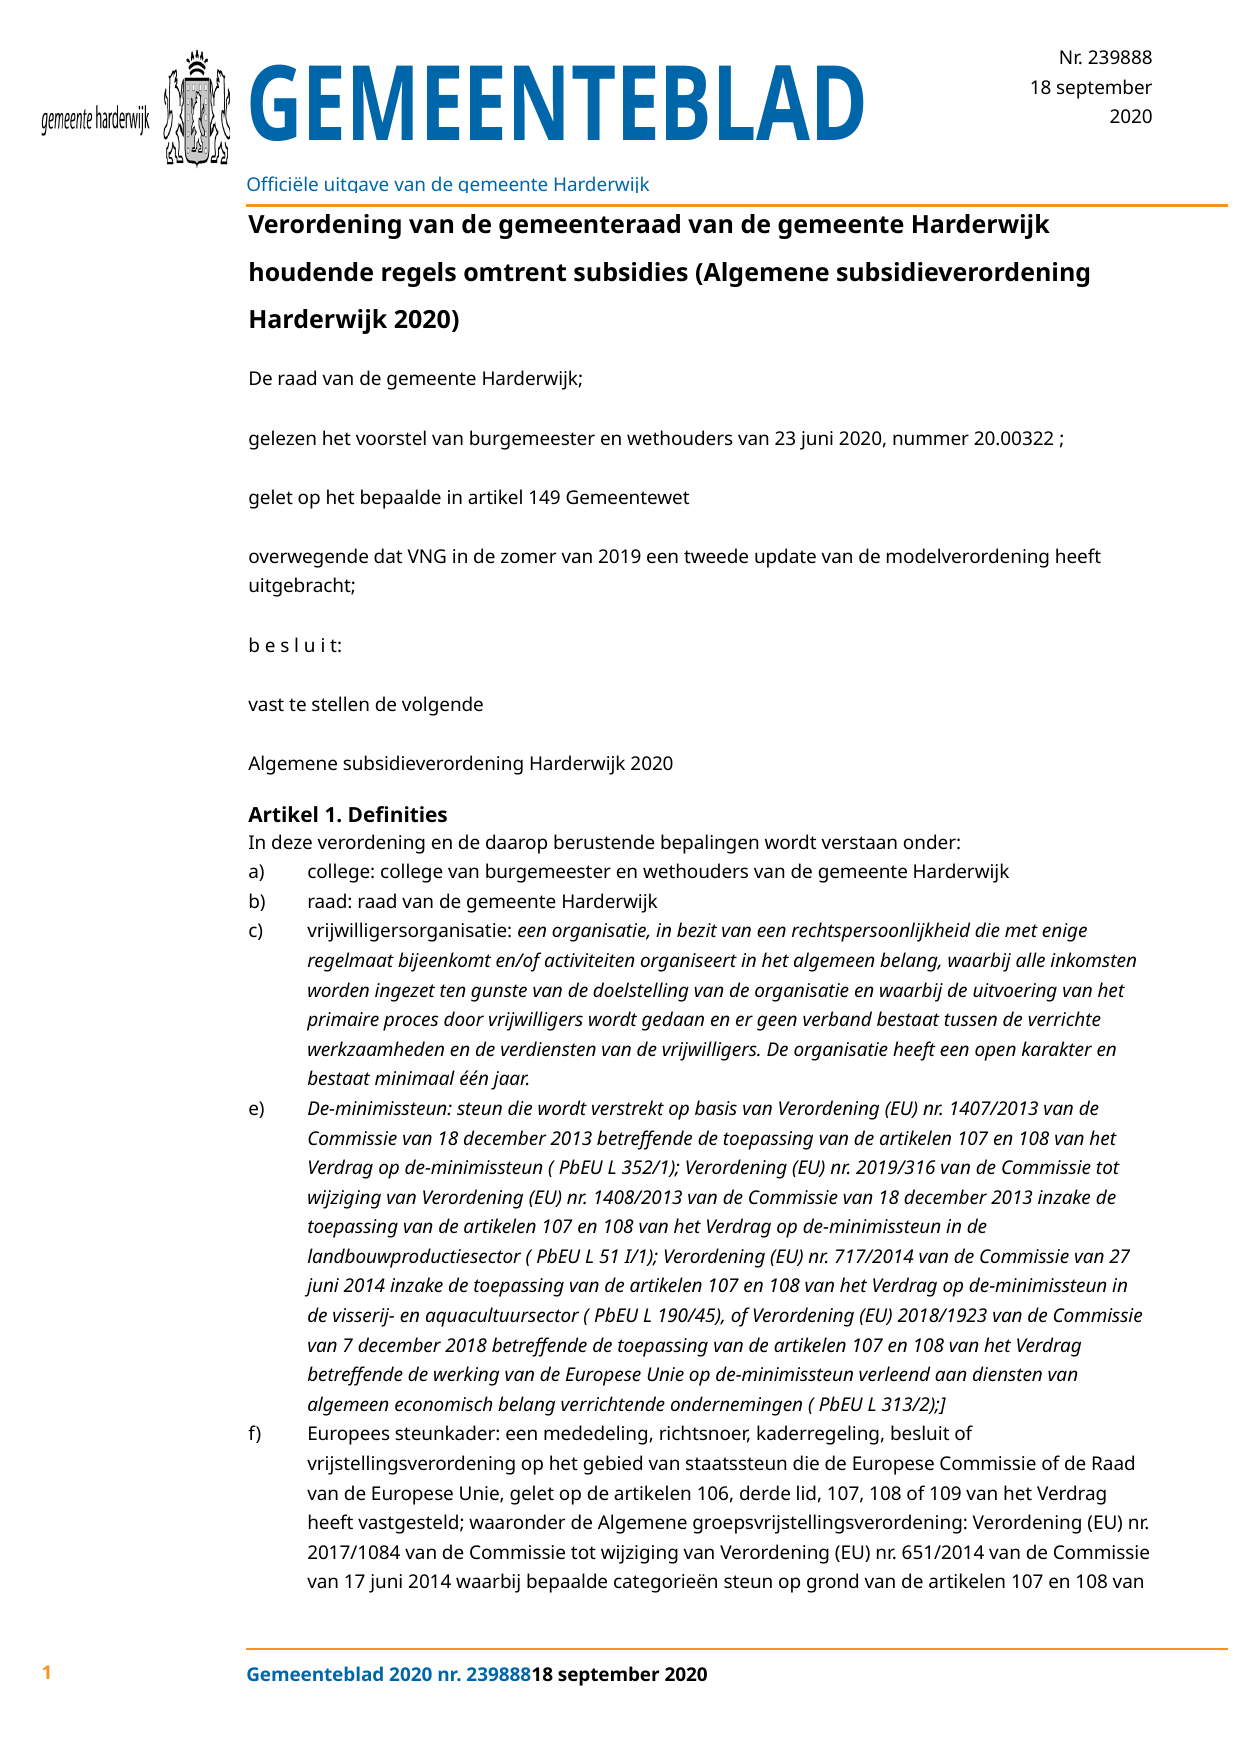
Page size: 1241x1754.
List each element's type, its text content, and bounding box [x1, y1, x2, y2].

text vast te stellen de volgende [248, 691, 1152, 717]
text Artikel 1. Definities [248, 801, 1152, 829]
text Algemene subsidieverordening Harderwijk 2020 [248, 750, 1152, 776]
text De raad van de gemeente Harderwijk; [248, 366, 1152, 391]
list vrijwilligersorganisatie: een organisatie, in bezit van een rechtspersoonlijkheid die met enige regelmaat bijeenkomt en/of activiteiten organiseert in het algemeen belang, waarbij alle inkomsten worden ingezet ten gunste van de doelstelling van de organisatie en waarbij de uitvoering van het primaire proces door vrijwilligers wordt gedaan en er geen verband bestaat tussen de verrichte werkzaamheden en de verdiensten van de vrijwilligers. De organisatie heeft een open karakter en bestaat minimaal één jaar. [248, 918, 1152, 1091]
text In deze verordening en de daarop berustende bepalingen wordt verstaan onder: [248, 829, 1152, 855]
text Verordening van de gemeenteraad van de gemeente Harderwijk houdende regels omtrent subsidies (Algemene subsidieverordening Harderwijk 2020) [248, 207, 1152, 336]
list De-minimissteun: steun die wordt verstrekt op basis van Verordening (EU) nr. 1407/2013 van de Commissie van 18 december 2013 betreffende de toepassing van de artikelen 107 en 108 van het Verdrag op de-minimissteun ( PbEU L 352/1); Verordening (EU) nr. 2019/316 van de Commissie tot wijziging van Verordening (EU) nr. 1408/2013 van de Commissie van 18 december 2013 inzake de toepassing van de artikelen 107 en 108 van het Verdrag op de-minimissteun in de landbouwproductiesector ( PbEU L 51 I/1); Verordening (EU) nr. 717/2014 van de Commissie van 27 juni 2014 inzake de toepassing van de artikelen 107 en 108 van het Verdrag op de-minimissteun in de visserij- en aquacultuursector ( PbEU L 190/45), of Verordening (EU) 2018/1923 van de Commissie van 7 december 2018 betreffende de toepassing van de artikelen 107 en 108 van het Verdrag betreffende de werking van de Europese Unie op de-minimissteun verleend aan diensten van algemeen economisch belang verrichtende ondernemingen ( PbEU L 313/2);] [248, 1095, 1152, 1417]
picture [41, 47, 231, 172]
text overwegende dat VNG in de zomer van 2019 een tweede update van de modelverordening heeft uitgebracht; [248, 543, 1152, 598]
text gelezen het voorstel van burgemeester en wethouders van 23 juni 2020, nummer 20.00322 ; [248, 425, 1152, 450]
list college: college van burgemeester en wethouders van de gemeente Harderwijk [248, 858, 1152, 884]
text b e s l u i t: [248, 632, 1152, 657]
text gelet op het bepaalde in artikel 149 Gemeentewet [248, 484, 1152, 509]
list Europees steunkader: een mededeling, richtsnoer, kaderregeling, besluit of vrijstellingsverordening op het gebied van staatssteun die de Europese Commissie of de Raad van de Europese Unie, gelet op de artikelen 106, derde lid, 107, 108 of 109 van het Verdrag heeft vastgesteld; waaronder de Algemene groepsvrijstellingsverordening: Verordening (EU) nr. 2017/1084 van de Commissie tot wijziging van Verordening (EU) nr. 651/2014 van de Commissie van 17 juni 2014 waarbij bepaalde categorieën steun op grond van de artikelen 107 en 108 van [248, 1421, 1152, 1594]
list raad: raad van de gemeente Harderwijk [248, 888, 1152, 914]
